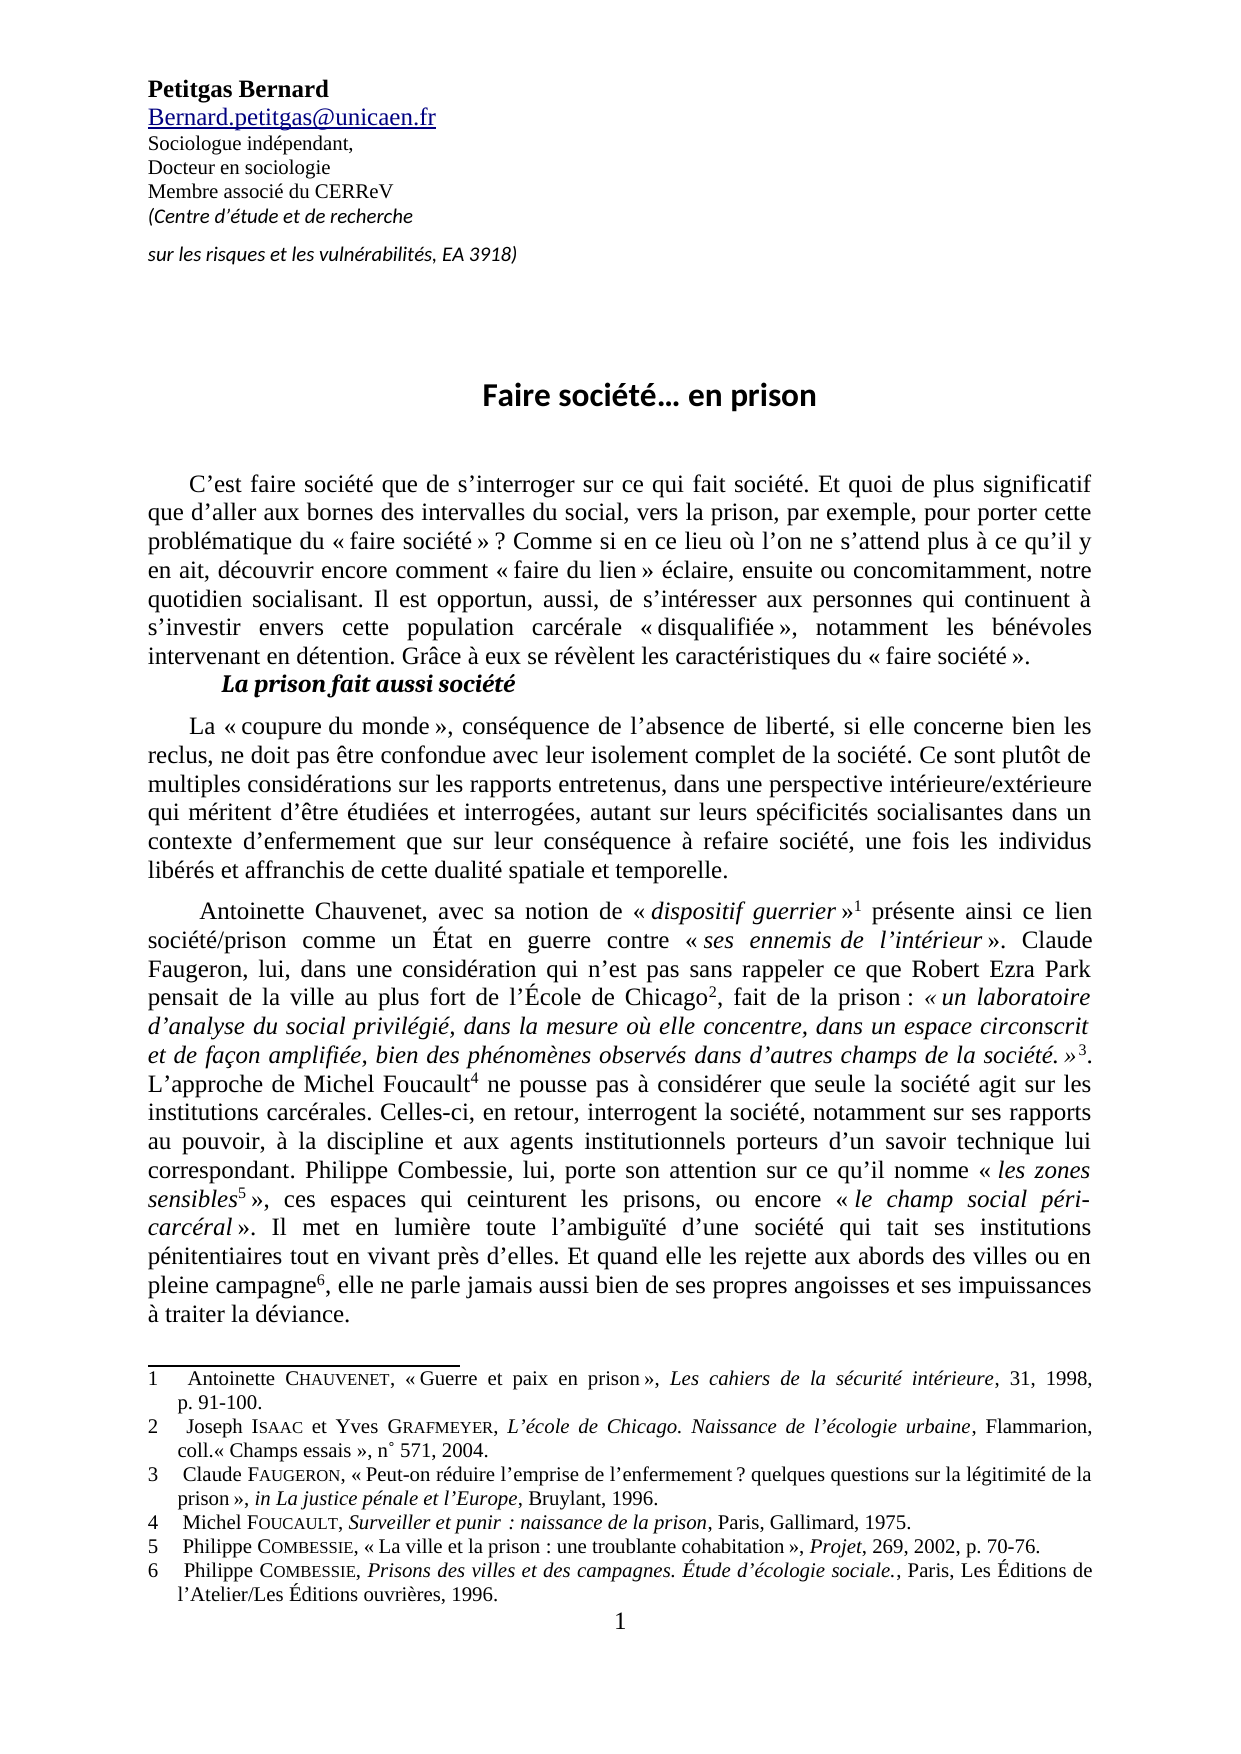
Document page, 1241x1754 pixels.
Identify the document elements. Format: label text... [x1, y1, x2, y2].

text La « coupure du monde », conséquence de l’absence de liberté, si elle concerne bien les reclus, ne doit pas être confondue avec leur isolement complet de la société. Ce sont plutôt de multiples considérations sur les rapports entretenus, dans une perspective intérieure/extérieure qui méritent d’être étudiées et interrogées, autant sur leurs spécificités socialisantes dans un contexte d’enfermement que sur leur conséquence à refaire société, une fois les individus libérés et affranchis de cette dualité spatiale et temporelle. [148, 711, 1093, 884]
text Michel Foucault, Surveiller et punir : naissance de la prison, Paris, Gallimard, 1975. [148, 1510, 1093, 1534]
text Sociologue indépendant, [148, 131, 1093, 155]
text Antoinette Chauvenet, « Guerre et paix en prison », Les cahiers de la sécurité intérieure, 31, 1998, p. 91‑100. [148, 1366, 1093, 1414]
text Joseph Isaac et Yves Grafmeyer, L’école de Chicago. Naissance de l’écologie urbaine, Flammarion, coll.« Champs essais », n˚ 571, 2004. [148, 1414, 1093, 1462]
text Bernard.petitgas@unicaen.fr [148, 102, 1093, 131]
text Membre associé du CERReV [148, 179, 1093, 203]
text Claude Faugeron, « Peut-on réduire l’emprise de l’enfermement ? quelques questions sur la légitimité de la prison », in La justice pénale et l’Europe, Bruylant, 1996. [148, 1462, 1093, 1510]
text Antoinette Chauvenet, avec sa notion de « dispositif guerrier » présente ainsi ce lien société/prison comme un État en guerre contre « ses ennemis de l’intérieur ». Claude Faugeron, lui, dans une considération qui n’est pas sans rappeler ce que Robert Ezra Park pensait de la ville au plus fort de l’École de Chicago, fait de la prison : « un laboratoire d’analyse du social privilégié, dans la mesure où elle concentre, dans un espace circonscrit et de façon amplifiée, bien des phénomènes observés dans d’autres champs de la société. ». L’approche de Michel Foucault ne pousse pas à considérer que seule la société agit sur les institutions carcérales. Celles-ci, en retour, interrogent la société, notamment sur ses rapports au pouvoir, à la discipline et aux agents institutionnels porteurs d’un savoir technique lui correspondant. Philippe Combessie, lui, porte son attention sur ce qu’il nomme « les zones sensibles », ces espaces qui ceinturent les prisons, ou encore « le champ social péri-carcéral ». Il met en lumière toute l’ambiguïté d’une société qui tait ses institutions pénitentiaires tout en vivant près d’elles. Et quand elle les rejette aux abords des villes ou en pleine campagne, elle ne parle jamais aussi bien de ses propres angoisses et ses impuissances à traiter la déviance. [148, 896, 1093, 1327]
subtitle (Centre d’étude et de recherche [148, 203, 1093, 229]
subtitle sur les risques et les vulnérabilités, EA 3918) [148, 241, 1093, 267]
text Docteur en sociologie [148, 155, 1093, 179]
subtitle La prison fait aussi société [221, 670, 1093, 699]
text Philippe Combessie, « La ville et la prison : une troublante cohabitation », Projet, 269, 2002, p. 70‑76. [148, 1534, 1093, 1558]
text Petitgas Bernard [148, 74, 1093, 102]
text C’est faire société que de s’interroger sur ce qui fait société. Et quoi de plus significatif que d’aller aux bornes des intervalles du social, vers la prison, par exemple, pour porter cette problématique du « faire société » ? Comme si en ce lieu où l’on ne s’attend plus à ce qu’il y en ait, découvrir encore comment « faire du lien » éclaire, ensuite ou concomitamment, notre quotidien socialisant. Il est opportun, aussi, de s’intéresser aux personnes qui continuent à s’investir envers cette population carcérale « disqualifiée », notamment les bénévoles intervenant en détention. Grâce à eux se révèlent les caractéristiques du « faire société ». [148, 469, 1093, 670]
text Philippe Combessie, Prisons des villes et des campagnes. Étude d’écologie sociale., Paris, Les Éditions de l’Atelier/Les Éditions ouvrières, 1996. [148, 1558, 1093, 1606]
subtitle Faire société… en prison [207, 374, 1093, 415]
